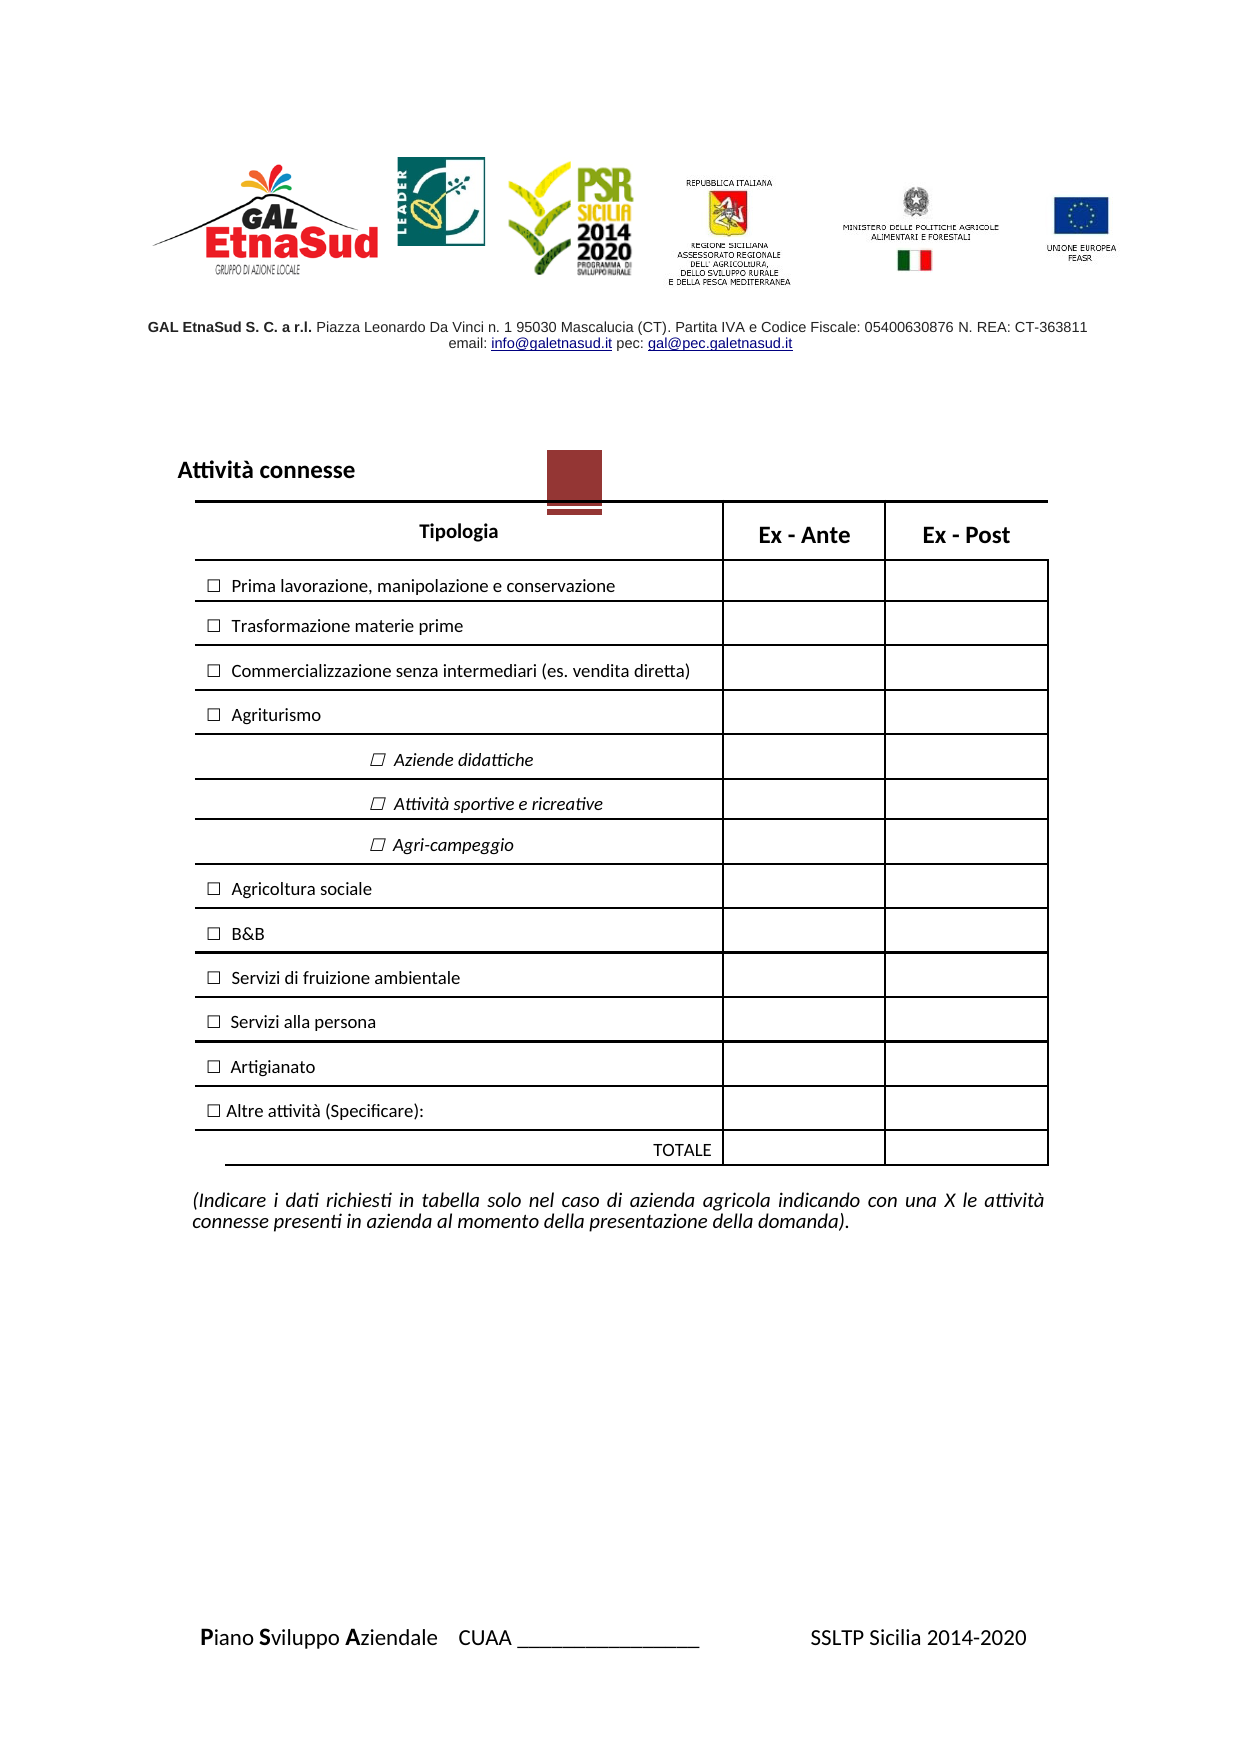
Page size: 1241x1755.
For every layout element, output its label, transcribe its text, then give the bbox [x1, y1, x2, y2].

table_cell [886, 865, 1047, 907]
table_cell [886, 1087, 1047, 1129]
table_cell ☐ Trasformazione materie prime [195, 602, 722, 644]
table_cell [724, 1131, 884, 1163]
table_cell ☐ Altre attività (Specificare): [195, 1087, 722, 1129]
table_cell ☐ B&B [195, 909, 722, 951]
table_cell [724, 602, 884, 644]
table_cell [195, 1131, 225, 1163]
table_cell [886, 602, 1047, 644]
table_cell [724, 865, 884, 907]
table_cell [724, 1087, 884, 1129]
table_cell ☐ Prima lavorazione, manipolazione e conservazione [195, 561, 722, 600]
table_cell [886, 646, 1047, 689]
table_cell [724, 780, 884, 818]
table_cell [724, 691, 884, 733]
table_cell [724, 909, 884, 951]
table_cell ☐ Commercializzazione senza intermediari (es. vendita diretta) [195, 646, 722, 689]
table_cell ☐ Aziende didattiche [195, 735, 722, 778]
table_cell [886, 735, 1047, 778]
table_header Ex - Ante [724, 503, 884, 559]
text [602, 454, 1093, 484]
table_cell [886, 820, 1047, 862]
table_cell ☐ Attività sportive e ricreative [195, 780, 722, 818]
text (Indicare i dati richiesti in tabella solo nel caso di azienda agricola indicando con una X le attività connesse presenti in azienda al momento della presentazione della domanda). [192, 1191, 1048, 1232]
table_cell [724, 998, 884, 1040]
text Attività connesse [177, 454, 547, 484]
table_cell [886, 691, 1047, 733]
table_cell [886, 1043, 1047, 1085]
table_cell ☐ Agricoltura sociale [195, 865, 722, 907]
table_cell [724, 1043, 884, 1085]
table_header Ex - Post [886, 503, 1048, 559]
table_cell ☐ Servizi di fruizione ambientale [195, 954, 722, 996]
table_header Tipologia [195, 503, 722, 559]
table_cell [886, 561, 1047, 600]
table_cell [886, 780, 1047, 818]
table_cell [886, 909, 1047, 951]
table_cell [724, 735, 884, 778]
table_cell [886, 1131, 1047, 1163]
table_cell ☐ Artigianato [195, 1043, 722, 1085]
table_cell [724, 646, 884, 689]
table_cell [724, 954, 884, 996]
table_cell ☐ Agriturismo [195, 691, 722, 733]
table_cell TOTALE [225, 1131, 722, 1163]
table_cell [886, 954, 1047, 996]
table_cell [886, 998, 1047, 1040]
table_cell [724, 561, 884, 600]
table_cell ☐ Agri-campeggio [195, 820, 722, 862]
table_cell [724, 820, 884, 862]
table_cell ☐ Servizi alla persona [195, 998, 722, 1040]
